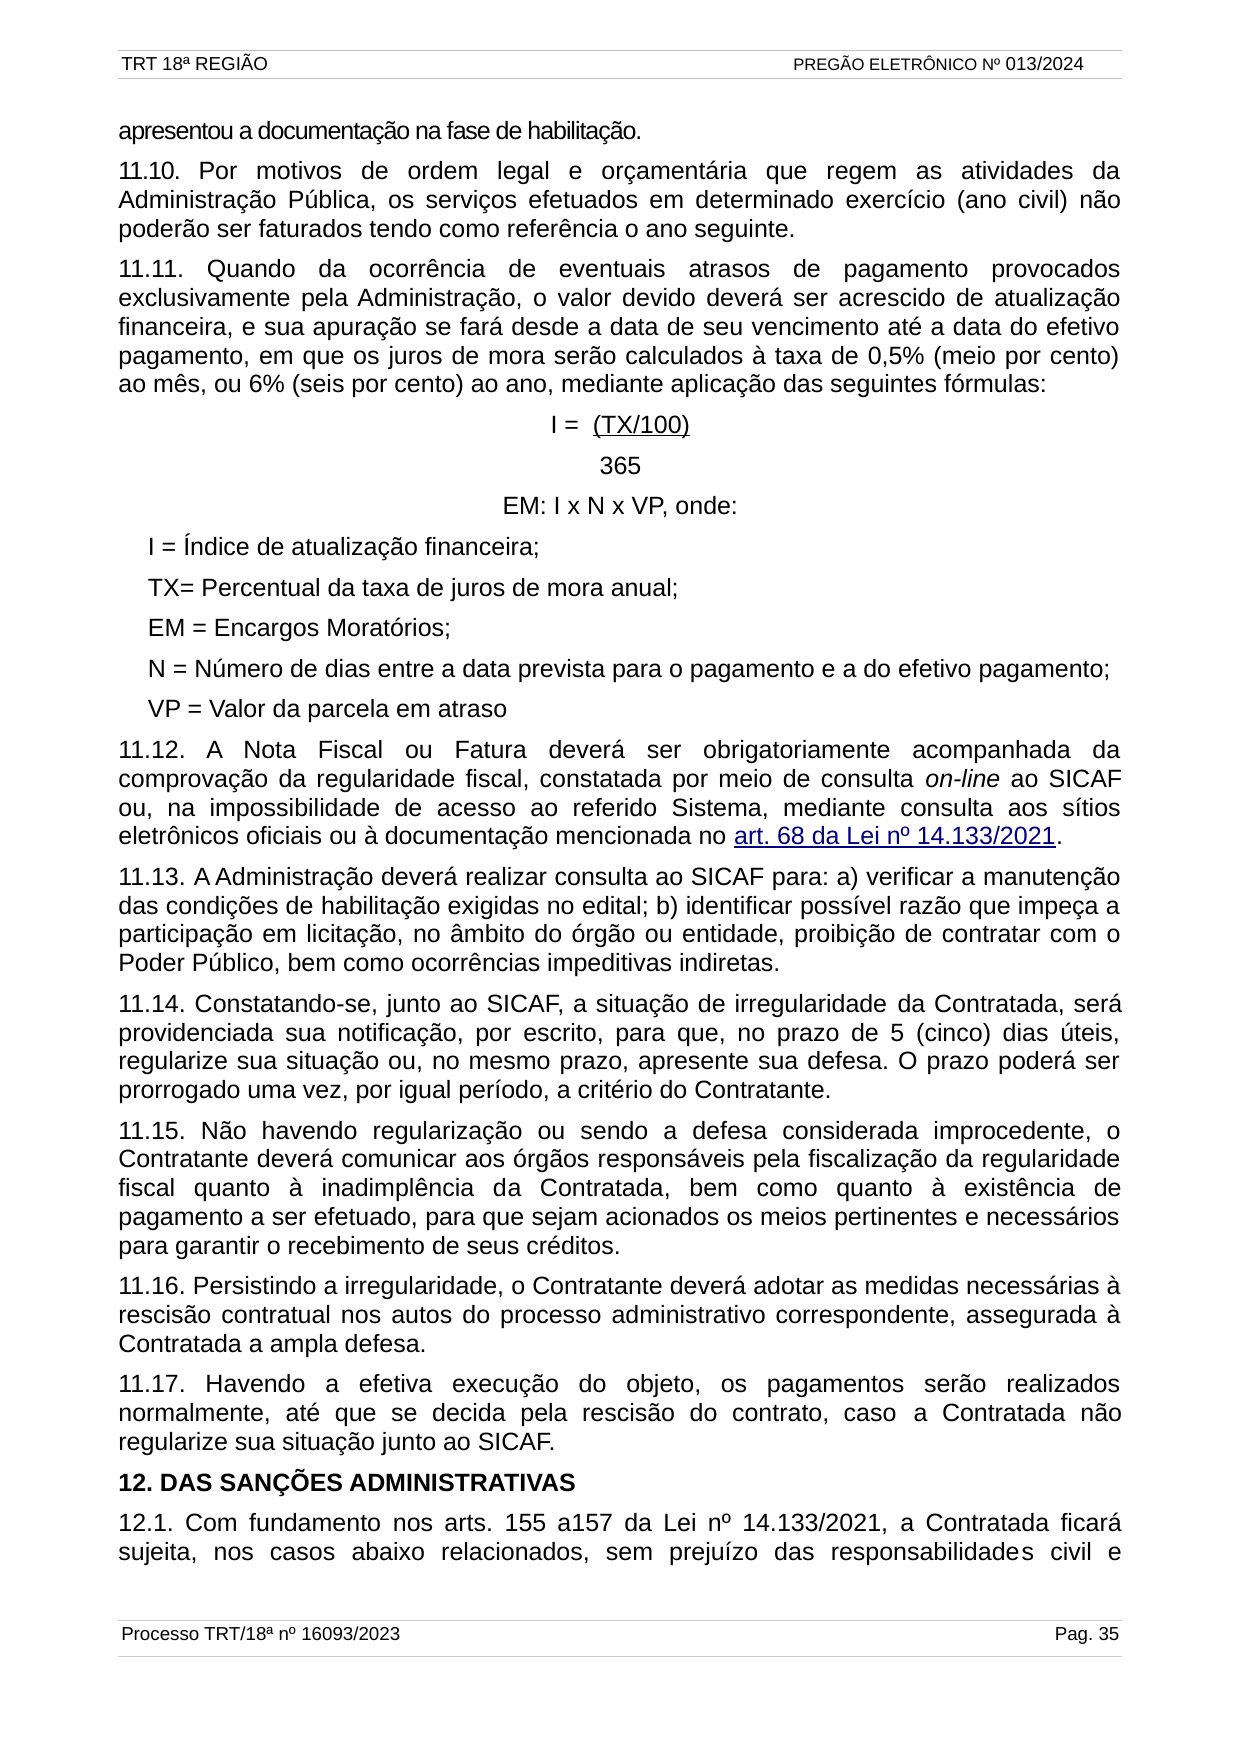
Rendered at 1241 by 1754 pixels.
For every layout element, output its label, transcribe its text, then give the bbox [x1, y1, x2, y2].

text VP = Valor da parcela em atraso [148, 694, 1122, 723]
text 11.13. A Administração deverá realizar consulta ao SICAF para: a) verificar a manutenção das condições de habilitação exigidas no edital; b) identificar possível razão que impeça a participação em licitação, no âmbito do órgão ou entidade, proibição de contratar com o Poder Público, bem como ocorrências impeditivas indiretas. [118, 862, 1122, 977]
text 12. DAS SANÇÕES ADMINISTRATIVAS [118, 1467, 1122, 1496]
text 12.1. Com fundamento nos arts. 155 a157 da Lei nº 14.133/2021, a Contratada ficará sujeita, nos casos abaixo relacionados, sem prejuízo das responsabilidades civil e [118, 1508, 1122, 1566]
text apresentou a documentação na fase de habilitação. [118, 116, 1122, 144]
text 365 [118, 451, 1122, 479]
text 11.15. Não havendo regularização ou sendo a defesa considerada improcedente, o Contratante deverá comunicar aos órgãos responsáveis pela fiscalização da regularidade fiscal quanto à inadimplência da Contratada, bem como quanto à existência de pagamento a ser efetuado, para que sejam acionados os meios pertinentes e necessários para garantir o recebimento de seus créditos. [118, 1116, 1122, 1259]
text 11.12. A Nota Fiscal ou Fatura deverá ser obrigatoriamente acompanhada da comprovação da regularidade fiscal, constatada por meio de consulta on-line ao SICAF ou, na impossibilidade de acesso ao referido Sistema, mediante consulta aos sítios eletrônicos oficiais ou à documentação mencionada no art. 68 da Lei nº 14.133/2021. [118, 735, 1122, 850]
text TX= Percentual da taxa de juros de mora anual; [148, 572, 1122, 601]
text I = (TX/100) [118, 410, 1122, 439]
text 11.11. Quando da ocorrência de eventuais atrasos de pagamento provocados exclusivamente pela Administração, o valor devido deverá ser acrescido de atualização financeira, e sua apuração se fará desde a data de seu vencimento até a data do efetivo pagamento, em que os juros de mora serão calculados à taxa de 0,5% (meio por cento) ao mês, ou 6% (seis por cento) ao ano, mediante aplicação das seguintes fórmulas: [118, 254, 1122, 398]
text 11.14. Constatando-se, junto ao SICAF, a situação de irregularidade da Contratada, será providenciada sua notificação, por escrito, para que, no prazo de 5 (cinco) dias úteis, regularize sua situação ou, no mesmo prazo, apresente sua defesa. O prazo poderá ser prorrogado uma vez, por igual período, a critério do Contratante. [118, 989, 1122, 1104]
text N = Número de dias entre a data prevista para o pagamento e a do efetivo pagamento; [148, 654, 1122, 682]
text EM: I x N x VP, onde: [118, 491, 1122, 520]
text EM = Encargos Moratórios; [148, 613, 1122, 642]
text 11.10. Por motivos de ordem legal e orçamentária que regem as atividades da Administração Pública, os serviços efetuados em determinado exercício (ano civil) não poderão ser faturados tendo como referência o ano seguinte. [118, 156, 1122, 242]
text 11.16. Persistindo a irregularidade, o Contratante deverá adotar as medidas necessárias à rescisão contratual nos autos do processo administrativo correspondente, assegurada à Contratada a ampla defesa. [118, 1271, 1122, 1357]
text 11.17. Havendo a efetiva execução do objeto, os pagamentos serão realizados normalmente, até que se decida pela rescisão do contrato, caso a Contratada não regularize sua situação junto ao SICAF. [118, 1369, 1122, 1456]
text I = Índice de atualização financeira; [148, 532, 1122, 561]
